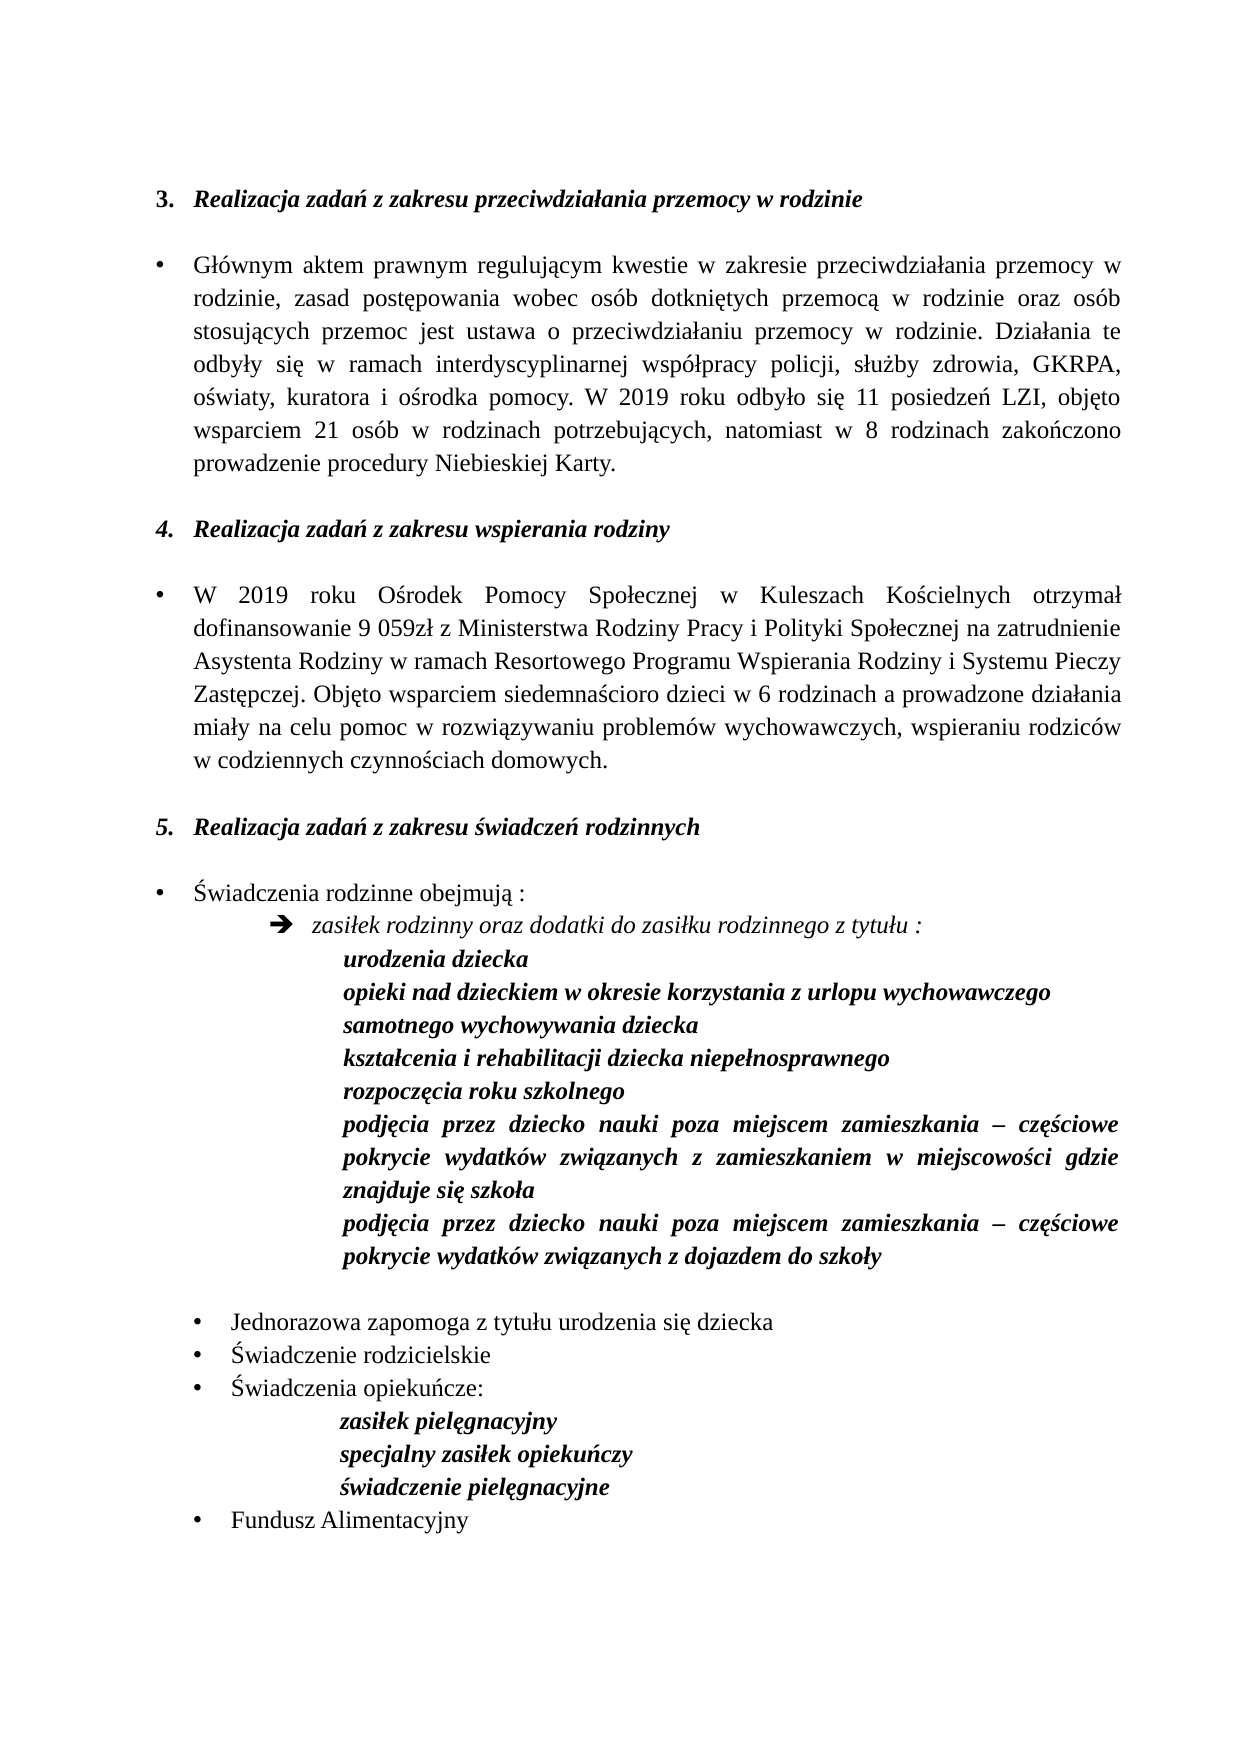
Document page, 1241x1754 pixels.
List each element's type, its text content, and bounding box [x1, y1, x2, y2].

list podjęcia przez dziecko nauki poza miejscem zamieszkania – częściowe pokrycie wydatków związanych z zamieszkaniem w miejscowości gdzie znajduje się szkoła [306, 1109, 1122, 1203]
list urodzenia dziecka [306, 944, 1122, 972]
list rozpoczęcia roku szkolnego [306, 1076, 1122, 1104]
text zasiłek pielęgnacyjny [118, 1406, 1122, 1435]
text świadczenie pielęgnacyjne [118, 1472, 1122, 1501]
list opieki nad dzieckiem w okresie korzystania z urlopu wychowawczego [306, 977, 1122, 1005]
list Głównym aktem prawnym regulującym kwestie w zakresie przeciwdziałania przemocy w rodzinie, zasad postępowania wobec osób dotkniętych przemocą w rodzinie oraz osób stosujących przemoc jest ustawa o przeciwdziałaniu przemocy w rodzinie. Działania te odbyły się w ramach interdyscyplinarnej współpracy policji, służby zdrowia, GKRPA, oświaty, kuratora i ośrodka pomocy. W 2019 roku odbyło się 11 posiedzeń LZI, objęto wsparciem 21 osób w rodzinach potrzebujących, natomiast w 8 rodzinach zakończono prowadzenie procedury Niebieskiej Karty. [156, 250, 1122, 477]
list podjęcia przez dziecko nauki poza miejscem zamieszkania – częściowe pokrycie wydatków związanych z dojazdem do szkoły [306, 1208, 1122, 1269]
list Świadczenia opiekuńcze: [193, 1373, 1122, 1402]
list zasiłek rodzinny oraz dodatki do zasiłku rodzinnego z tytułu : [268, 911, 1122, 939]
list samotnego wychowywania dziecka [306, 1010, 1122, 1038]
list Jednorazowa zapomoga z tytułu urodzenia się dziecka [193, 1307, 1122, 1336]
list Świadczenie rodzicielskie [193, 1340, 1122, 1369]
list Fundusz Alimentacyjny [193, 1505, 1122, 1534]
text specjalny zasiłek opiekuńczy [118, 1439, 1122, 1468]
list Realizacja zadań z zakresu przeciwdziałania przemocy w rodzinie [156, 184, 1122, 213]
list Świadczenia rodzinne obejmują : [156, 878, 1122, 906]
list kształcenia i rehabilitacji dziecka niepełnosprawnego [306, 1043, 1122, 1071]
list Realizacja zadań z zakresu świadczeń rodzinnych [156, 812, 1122, 840]
list Realizacja zadań z zakresu wspierania rodziny [156, 514, 1122, 543]
list W 2019 roku Ośrodek Pomocy Społecznej w Kuleszach Kościelnych otrzymał dofinansowanie 9 059zł z Ministerstwa Rodziny Pracy i Polityki Społecznej na zatrudnienie Asystenta Rodziny w ramach Resortowego Programu Wspierania Rodziny i Systemu Pieczy Zastępczej. Objęto wsparciem siedemnaścioro dzieci w 6 rodzinach a prowadzone działania miały na celu pomoc w rozwiązywaniu problemów wychowawczych, wspieraniu rodziców w codziennych czynnościach domowych. [156, 580, 1122, 774]
